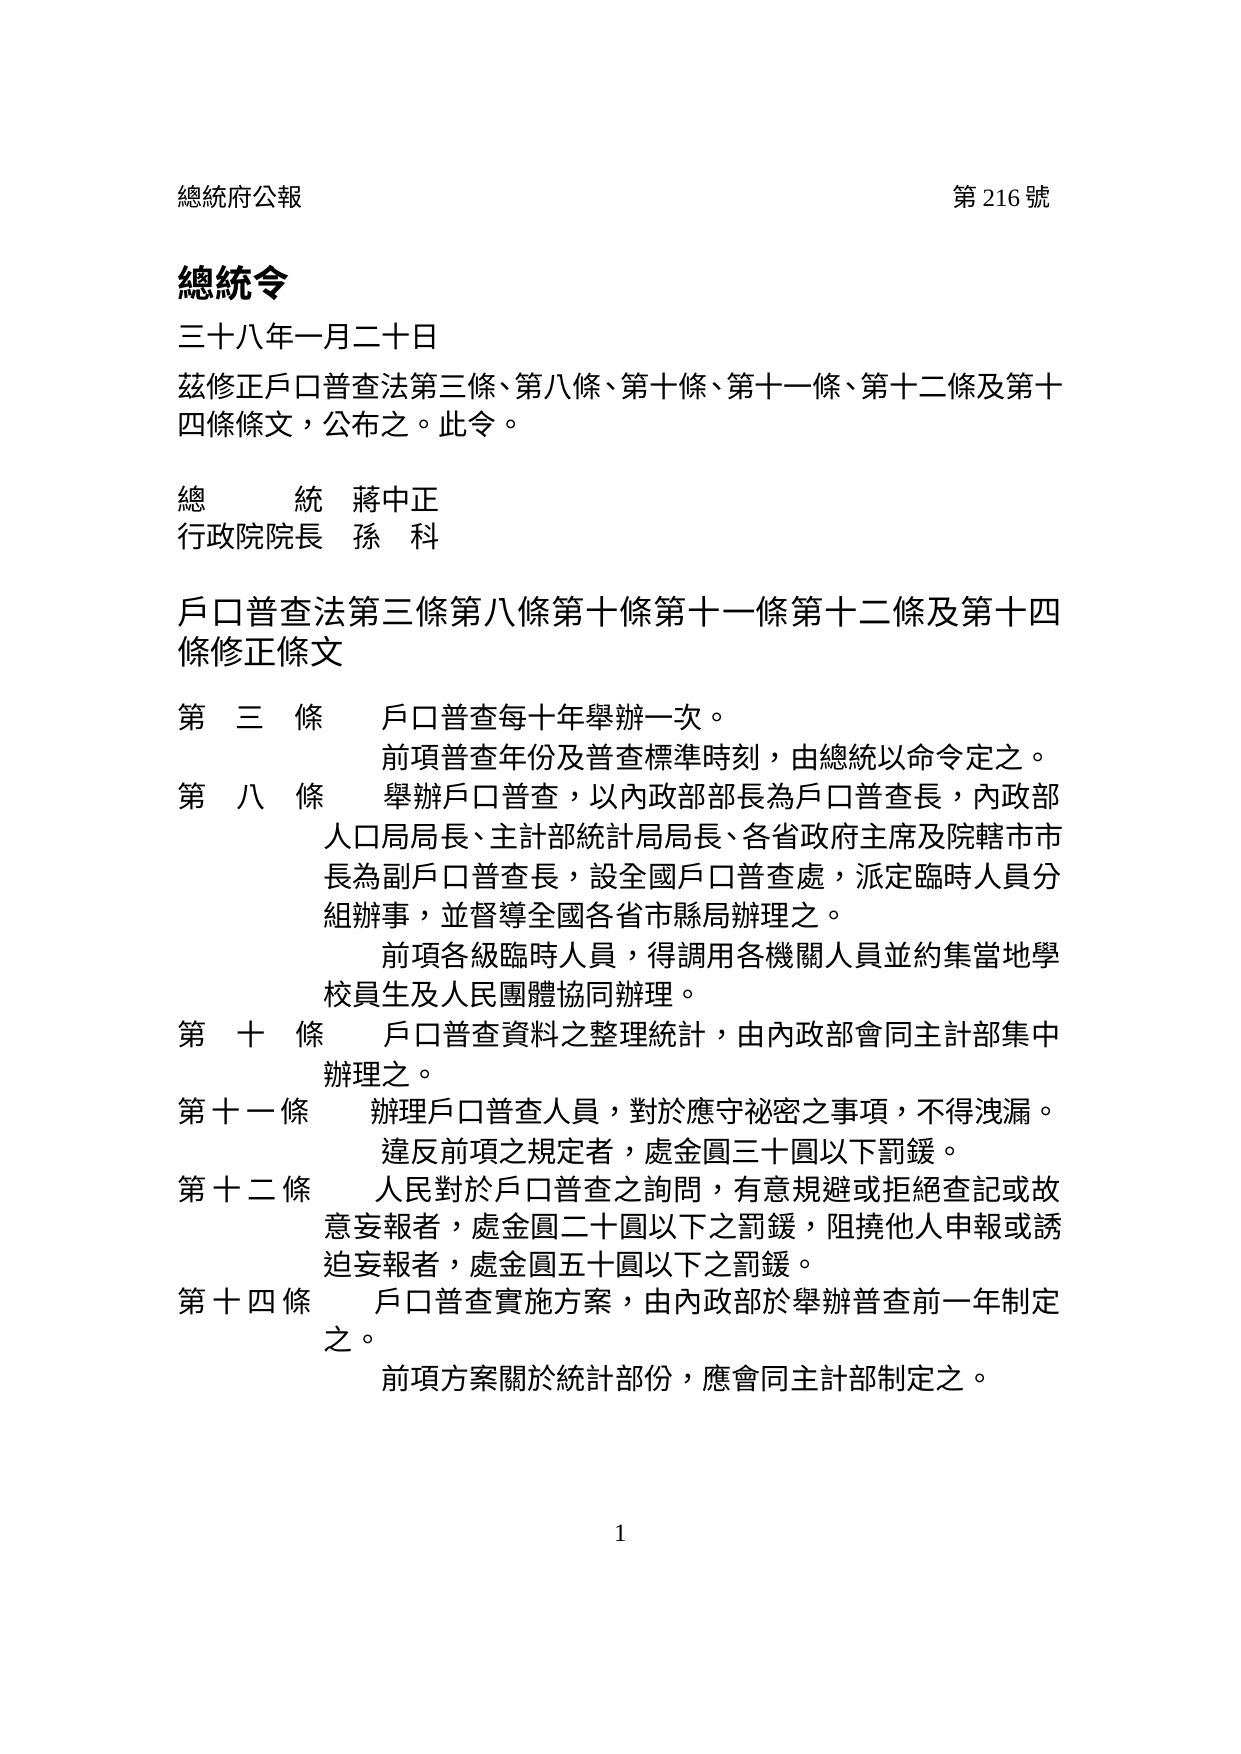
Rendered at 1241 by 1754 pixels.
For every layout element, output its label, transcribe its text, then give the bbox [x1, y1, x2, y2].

text 戶口普查法第三條第八條第十條第十一條第十二條及第十四條修正條文 [177, 593, 1063, 672]
text 前項方案關於統計部份，應會同主計部制定之。 [323, 1357, 1063, 1397]
text 第 十 條 戶口普查資料之整理統計，由內政部會同主計部集中辦理之。 [177, 1014, 1063, 1093]
text 第十四條 戶口普查實施方案，由內政部於舉辦普查前一年制定之。 [177, 1282, 1063, 1357]
text 前項各級臨時人員，得調用各機關人員並約集當地學校員生及人民團體協同辦理。 [323, 934, 1063, 1014]
text 違反前項之規定者，處金圓三十圓以下罰鍰。 [323, 1130, 1063, 1170]
text 總 統 蔣中正 [177, 480, 1063, 518]
text 行政院院長 孫 科 [177, 518, 1063, 555]
text 第 三 條 戶口普查每十年舉辦一次。 [177, 697, 1063, 737]
text 三十八年一月二十日 [177, 318, 1063, 355]
text 第十一條 辦理戶口普查人員，對於應守祕密之事項，不得洩漏。 [177, 1093, 1063, 1130]
text 茲修正戶口普查法第三條、第八條、第十條、第十一條、第十二條及第十四條條文，公布之。此令。 [177, 368, 1063, 443]
text 第 八 條 舉辦戶口普查，以內政部部長為戶口普查長，內政部人口局局長、主計部統計局局長、各省政府主席及院轄市市長為副戶口普查長，設全國戶口普查處，派定臨時人員分組辦事，並督導全國各省市縣局辦理之。 [177, 776, 1063, 934]
text 總統令 [177, 266, 1063, 305]
text 前項普查年份及普查標準時刻，由總統以命令定之。 [323, 737, 1063, 776]
text 第十二條 人民對於戶口普查之詢問，有意規避或拒絕查記或故意妄報者，處金圓二十圓以下之罰鍰，阻撓他人申報或誘迫妄報者，處金圓五十圓以下之罰鍰。 [177, 1170, 1063, 1282]
